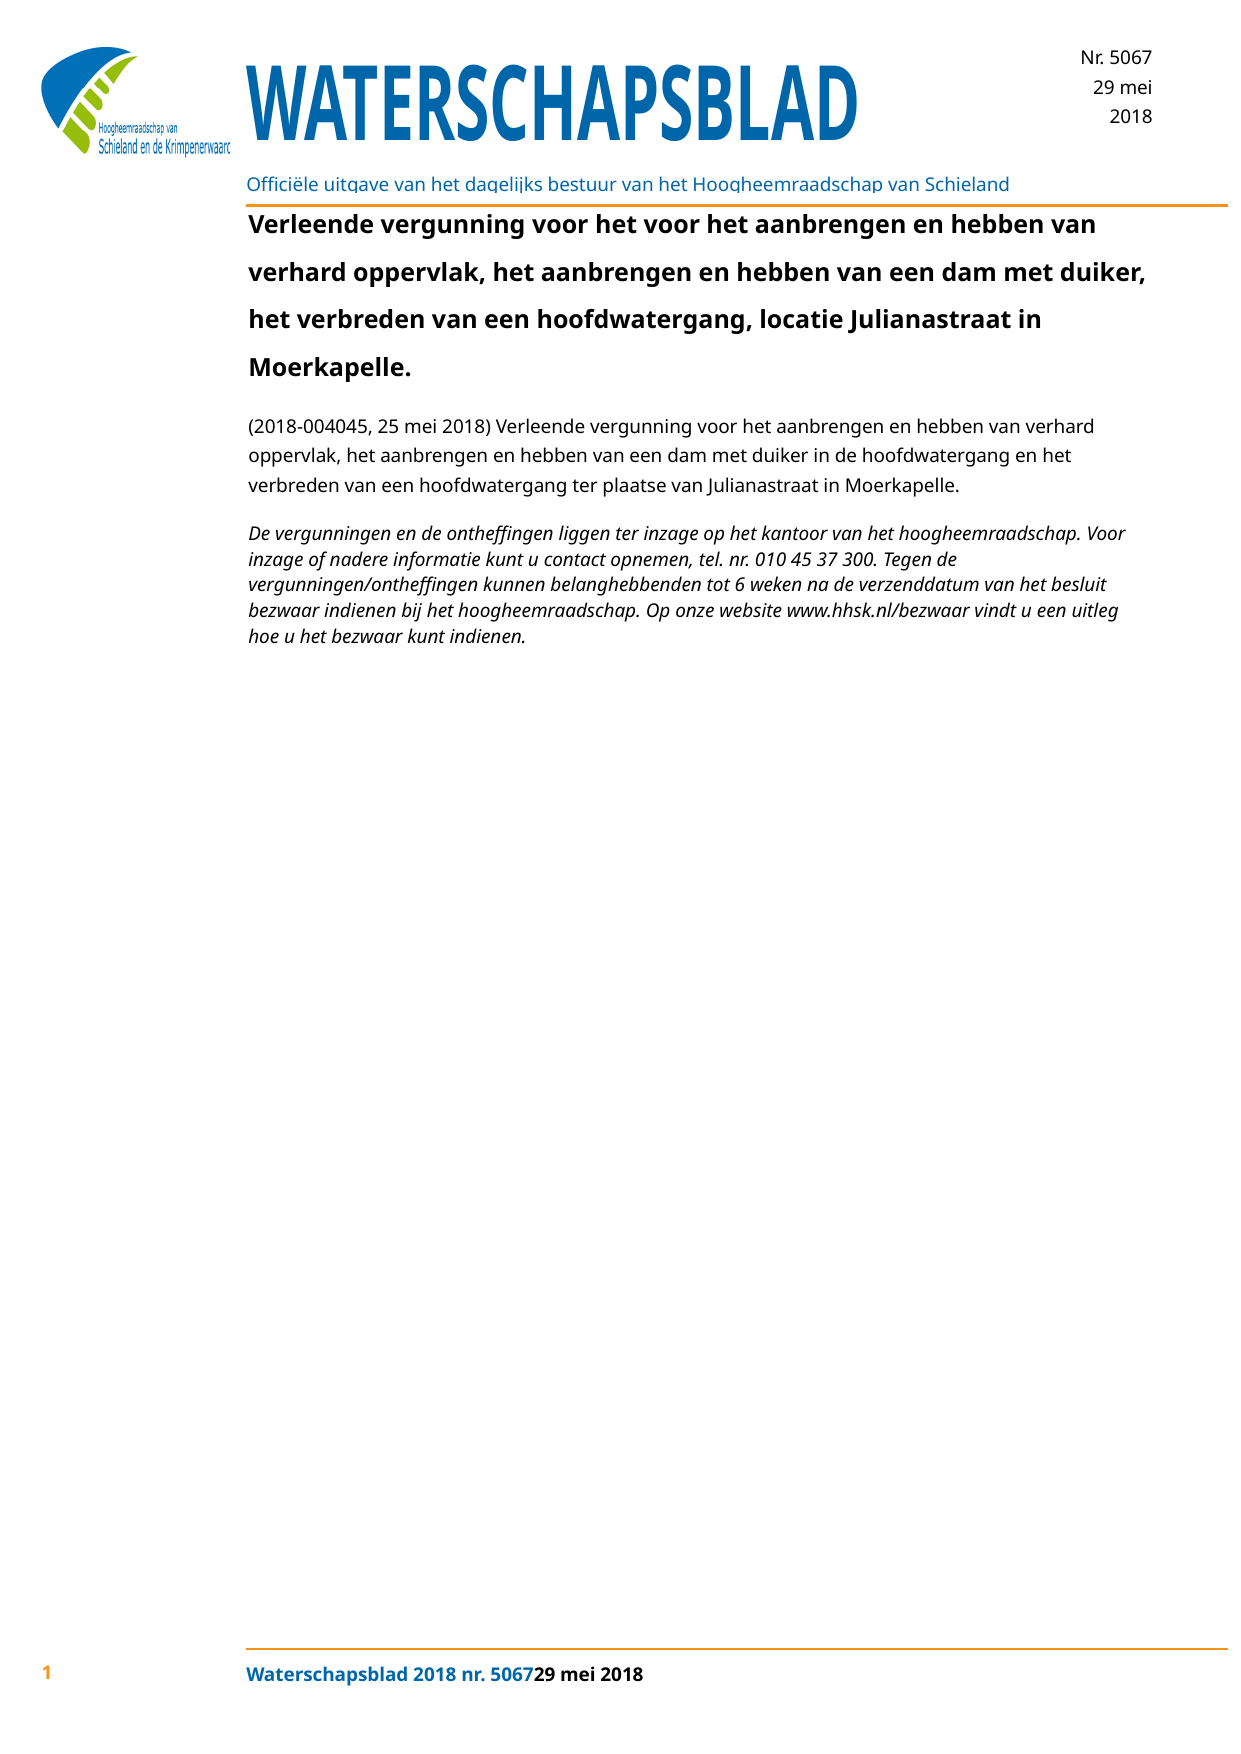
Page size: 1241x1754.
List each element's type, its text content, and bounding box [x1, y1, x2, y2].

picture [41, 47, 231, 172]
text Verleende vergunning voor het voor het aanbrengen en hebben van verhard oppervlak, het aanbrengen en hebben van een dam met duiker, het verbreden van een hoofdwatergang, locatie Julianastraat in Moerkapelle. [248, 207, 1152, 384]
text (2018-004045, 25 mei 2018) Verleende vergunning voor het aanbrengen en hebben van verhard oppervlak, het aanbrengen en hebben van een dam met duiker in de hoofdwatergang en het verbreden van een hoofdwatergang ter plaatse van Julianastraat in Moerkapelle. [248, 413, 1152, 498]
text De vergunningen en de ontheffingen liggen ter inzage op het kantoor van het hoogheemraadschap. Voor inzage of nadere informatie kunt u contact opnemen, tel. nr. 010 45 37 300. Tegen de vergunningen/ontheffingen kunnen belanghebbenden tot 6 weken na de verzenddatum van het besluit bezwaar indienen bij het hoogheemraadschap. Op onze website www.hhsk.nl/bezwaar vindt u een uitleg hoe u het bezwaar kunt indienen. [248, 520, 1152, 649]
